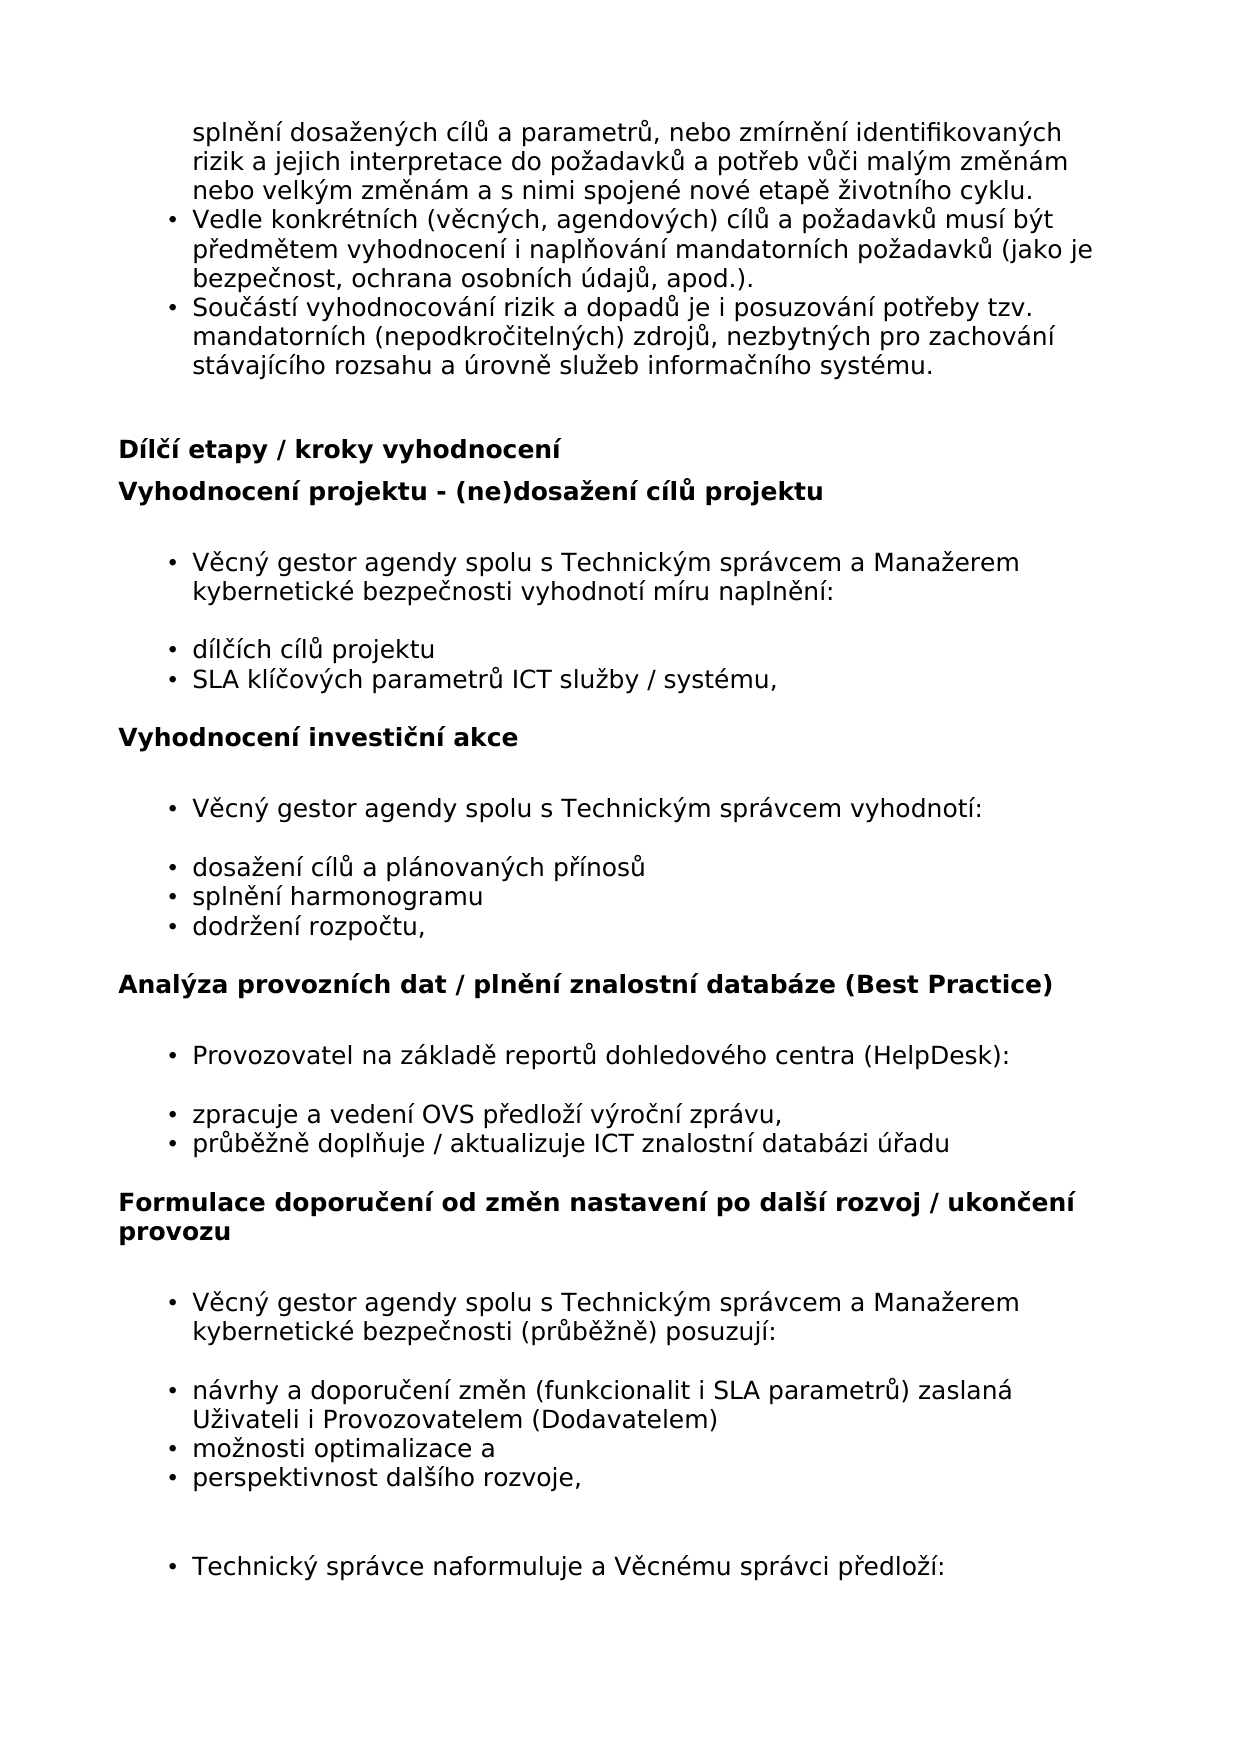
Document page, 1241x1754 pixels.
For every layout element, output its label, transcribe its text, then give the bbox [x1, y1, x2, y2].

list Vedle konkrétních (věcných, agendových) cílů a požadavků musí být předmětem vyhodnocení i naplňování mandatorních požadavků (jako je bezpečnost, ochrana osobních údajů, apod.). [177, 206, 1122, 293]
list možnosti optimalizace a [177, 1434, 1122, 1463]
list Provozovatel na základě reportů dohledového centra (HelpDesk): [177, 1041, 1122, 1071]
list SLA klíčových parametrů ICT služby / systému, [177, 665, 1122, 694]
list perspektivnost dalšího rozvoje, [177, 1463, 1122, 1493]
list Součástí vyhodnocování rizik a dopadů je i posuzování potřeby tzv. mandatorních (nepodkročitelných) zdrojů, nezbytných pro zachování stávajícího rozsahu a úrovně služeb informačního systému. [177, 293, 1122, 381]
list Věcný gestor agendy spolu s Technickým správcem vyhodnotí: [177, 795, 1122, 824]
list Technický správce naformuluje a Věcnému správci předloží: [177, 1552, 1122, 1581]
list dodržení rozpočtu, [177, 912, 1122, 941]
text Analýza provozních dat / plnění znalostní databáze (Best Practice) [118, 970, 1122, 999]
list Věcný gestor agendy spolu s Technickým správcem a Manažerem kybernetické bezpečnosti vyhodnotí míru naplnění: [177, 548, 1122, 606]
list průběžně doplňuje / aktualizuje ICT znalostní databázi úřadu [177, 1129, 1122, 1158]
list zpracuje a vedení OVS předloží výroční zprávu, [177, 1100, 1122, 1129]
subtitle Dílčí etapy / kroky vyhodnocení [118, 435, 1122, 464]
list dílčích cílů projektu [177, 636, 1122, 665]
text Vyhodnocení projektu - (ne)dosažení cílů projektu [118, 477, 1122, 506]
text Vyhodnocení investiční akce [118, 723, 1122, 753]
list návrhy a doporučení změn (funkcionalit i SLA parametrů) zaslaná Uživateli i Provozovatelem (Dodavatelem) [177, 1376, 1122, 1434]
list dosažení cílů a plánovaných přínosů [177, 853, 1122, 882]
list Věcný gestor agendy spolu s Technickým správcem a Manažerem kybernetické bezpečnosti (průběžně) posuzují: [177, 1288, 1122, 1347]
text Formulace doporučení od změn nastavení po další rozvoj / ukončení provozu [118, 1188, 1122, 1246]
list splnění harmonogramu [177, 882, 1122, 912]
list splnění dosažených cílů a parametrů, nebo zmírnění identifikovaných rizik a jejich interpretace do požadavků a potřeb vůči malým změnám nebo velkým změnám a s nimi spojené nové etapě životního cyklu. [177, 118, 1122, 206]
